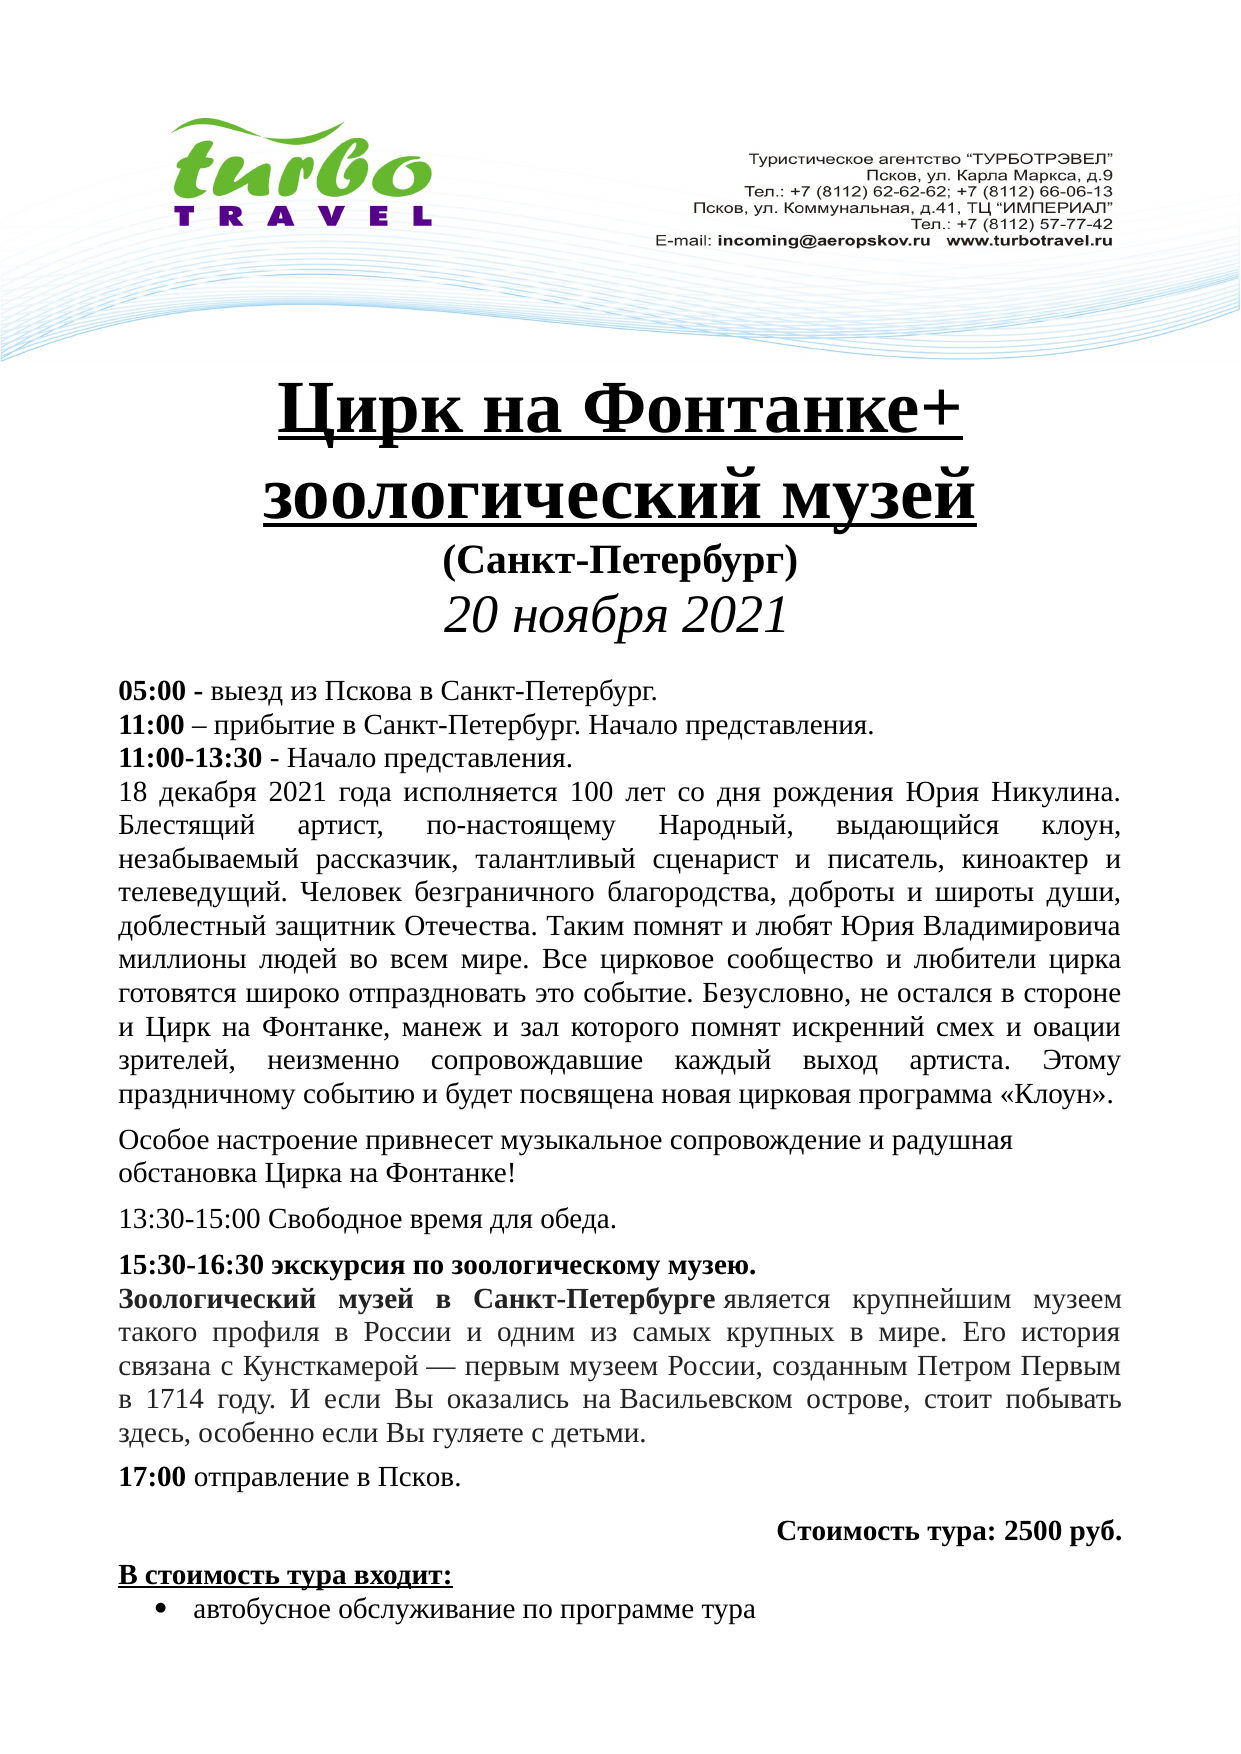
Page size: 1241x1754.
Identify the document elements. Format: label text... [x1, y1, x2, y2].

text 17:00 отправление в Псков. [118, 1459, 1122, 1493]
text Зоологический музей в Санкт-Петербурге является крупнейшим музеем такого профиля в России и одним из самых крупных в мире. Его история связана с Кунсткамерой — первым музеем России, созданным Петром Первым в 1714 году. И если Вы оказались на Васильевском острове, стоит побывать здесь, особенно если Вы гуляете с детьми. [118, 1281, 1122, 1449]
text (Санкт-Петербург) [118, 534, 1122, 582]
text Стоимость тура: 2500 руб. [118, 1513, 1122, 1547]
picture [0, 118, 1240, 362]
text 15:30-16:30 экскурсия по зоологическому музею. [118, 1247, 1122, 1281]
text 18 декабря 2021 года исполняется 100 лет со дня рождения Юрия Никулина. Блестящий артист, по-настоящему Народный, выдающийся клоун, незабываемый рассказчик, талантливый сценарист и писатель, киноактер и телеведущий. Человек безграничного благородства, доброты и широты души, доблестный защитник Отечества. Таким помнят и любят Юрия Владимировича миллионы людей во всем мире. Все цирковое сообщество и любители цирка готовятся широко отпраздновать это событие. Безусловно, не остался в стороне и Цирк на Фонтанке, манеж и зал которого помнят искренний смех и овации зрителей, неизменно сопровождавшие каждый выход артиста. Этому праздничному событию и будет посвящена новая цирковая программа «Клоун». [118, 774, 1122, 1109]
list автобусное обслуживание по программе тура [156, 1591, 1122, 1625]
text 05:00 - выезд из Пскова в Санкт-Петербург. [118, 673, 1122, 707]
text 11:00 – прибытие в Санкт-Петербург. Начало представления. [118, 707, 1122, 740]
text В стоимость тура входит: [118, 1557, 1122, 1591]
text 11:00-13:30 - Начало представления. [118, 740, 1122, 774]
subtitle зоологический музей [118, 448, 1122, 534]
text Особое настроение привнесет музыкальное сопровождение и радушная обстановка Цирка на Фонтанке! [118, 1122, 1122, 1189]
text 20 ноября 2021 [118, 582, 1122, 644]
subtitle Цирк на Фонтанке+ [118, 362, 1122, 448]
text 13:30-15:00 Свободное время для обеда. [118, 1201, 1122, 1235]
